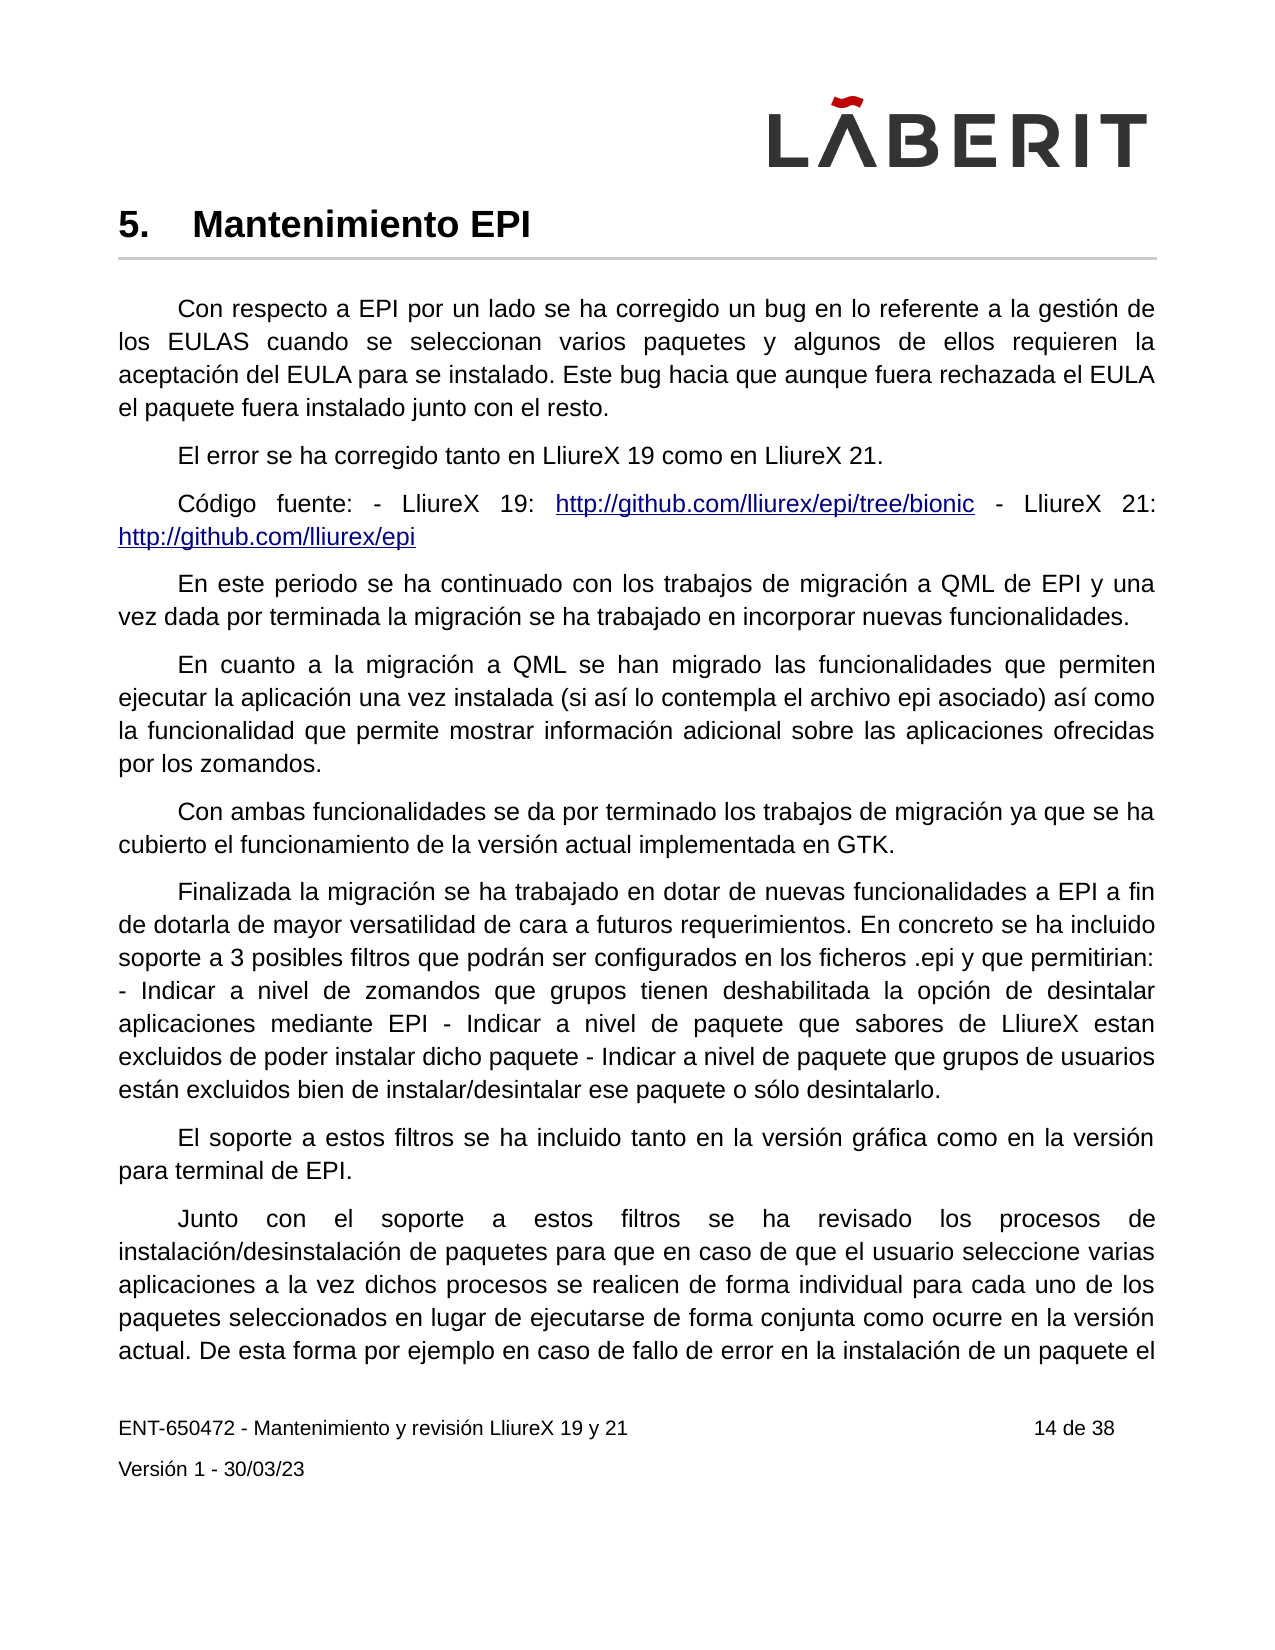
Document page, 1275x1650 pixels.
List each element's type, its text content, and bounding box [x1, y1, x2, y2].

text El soporte a estos filtros se ha incluido tanto en la versión gráfica como en la versión para terminal de EPI. [118, 1123, 1157, 1185]
text Con respecto a EPI por un lado se ha corregido un bug en lo referente a la gestión de los EULAS cuando se seleccionan varios paquetes y algunos de ellos requieren la aceptación del EULA para se instalado. Este bug hacia que aunque fuera rechazada el EULA el paquete fuera instalado junto con el resto. [118, 294, 1157, 422]
text Junto con el soporte a estos filtros se ha revisado los procesos de instalación/desinstalación de paquetes para que en caso de que el usuario seleccione varias aplicaciones a la vez dichos procesos se realicen de forma individual para cada uno de los paquetes seleccionados en lugar de ejecutarse de forma conjunta como ocurre en la versión actual. De esta forma por ejemplo en caso de fallo de error en la instalación de un paquete el [118, 1203, 1157, 1364]
text Con ambas funcionalidades se da por terminado los trabajos de migración ya que se ha cubierto el funcionamiento de la versión actual implementada en GTK. [118, 797, 1157, 858]
text El error se ha corregido tanto en LliureX 19 como en LliureX 21. [118, 441, 1157, 470]
text Finalizada la migración se ha trabajado en dotar de nuevas funcionalidades a EPI a fin de dotarla de mayor versatilidad de cara a futuros requerimientos. En concreto se ha incluido soporte a 3 posibles filtros que podrán ser configurados en los ficheros .epi y que permitirian: - Indicar a nivel de zomandos que grupos tienen deshabilitada la opción de desintalar aplicaciones mediante EPI - Indicar a nivel de paquete que sabores de LliureX estan excluidos de poder instalar dicho paquete - Indicar a nivel de paquete que grupos de usuarios están excluidos bien de instalar/desintalar ese paquete o sólo desintalarlo. [118, 877, 1157, 1104]
text En cuanto a la migración a QML se han migrado las funcionalidades que permiten ejecutar la aplicación una vez instalada (si así lo contempla el archivo epi asociado) así como la funcionalidad que permite mostrar información adicional sobre las aplicaciones ofrecidas por los zomandos. [118, 650, 1157, 778]
picture [769, 96, 1147, 167]
subtitle Mantenimiento EPI [118, 202, 1157, 257]
text En este periodo se ha continuado con los trabajos de migración a QML de EPI y una vez dada por terminada la migración se ha trabajado en incorporar nuevas funcionalidades. [118, 569, 1157, 631]
text Código fuente: - LliureX 19: http://github.com/lliurex/epi/tree/bionic - LliureX 21: http://github.com/lliurex/epi [118, 489, 1157, 550]
